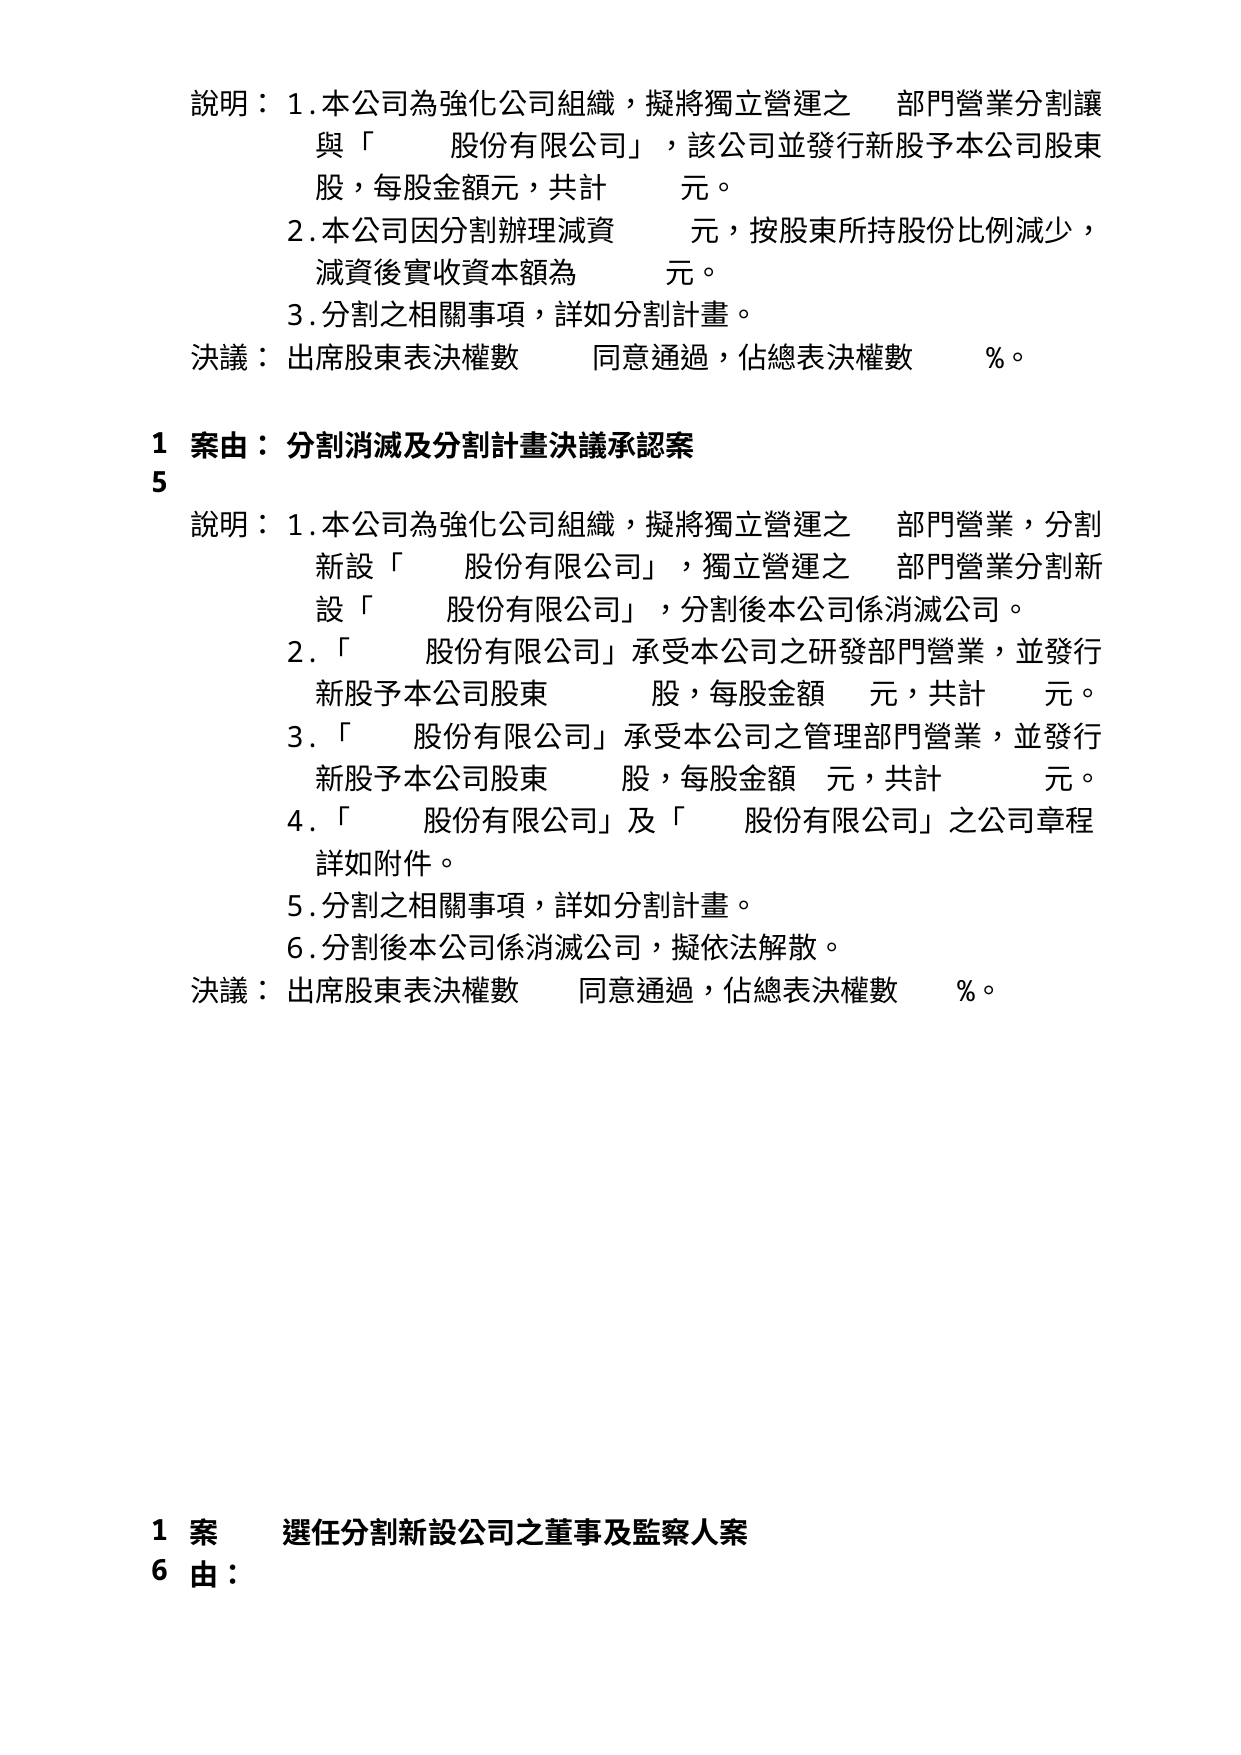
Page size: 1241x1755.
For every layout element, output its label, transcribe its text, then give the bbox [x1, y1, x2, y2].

table_header 16 [148, 1509, 187, 1594]
table_cell 出席股東表決權數 同意通過，佔總表決權數 %。 [283, 334, 1107, 377]
table_cell 決議： [187, 334, 283, 377]
table_cell 說明： [187, 501, 283, 967]
table_header 案由： [187, 422, 283, 501]
table_header 案由： [187, 1509, 279, 1594]
table_cell 1.本公司為強化公司組織，擬將獨立營運之 部門營業分割讓與「 股份有限公司」，該公司並發行新股予本公司股東 股，每股金額元，共計 元。 2.本公司因分割辦理減資 元，按股東所持股份比例減少，減資後實收資本額為 元。 3.分割之相關事項，詳如分割計畫。 [283, 80, 1107, 334]
table_header 15 [148, 422, 187, 501]
table_cell 說明： [187, 80, 283, 334]
table_cell [148, 80, 187, 334]
table_header 分割消滅及分割計畫決議承認案 [283, 422, 1107, 501]
table_cell [148, 334, 187, 377]
table_cell 出席股東表決權數 同意通過，佔總表決權數 %。 [283, 967, 1107, 1010]
table_cell [148, 967, 187, 1010]
table_cell 決議： [187, 967, 283, 1010]
table_cell 1.本公司為強化公司組織，擬將獨立營運之 部門營業，分割新設「 股份有限公司」，獨立營運之 部門營業分割新設「 股份有限公司」，分割後本公司係消滅公司。 2.「 股份有限公司」承受本公司之研發部門營業，並發行新股予本公司股東 股，每股金額 元，共計 元。 3.「 股份有限公司」承受本公司之管理部門營業，並發行新股予本公司股東 股，每股金額 元，共計 元。 4.「 股份有限公司」及「 股份有限公司」之公司章程詳如附件。 5.分割之相關事項，詳如分割計畫。 6.分割後本公司係消滅公司，擬依法解散。 [283, 501, 1107, 967]
table_header 選任分割新設公司之董事及監察人案 [279, 1509, 1107, 1594]
table_cell [148, 501, 187, 967]
